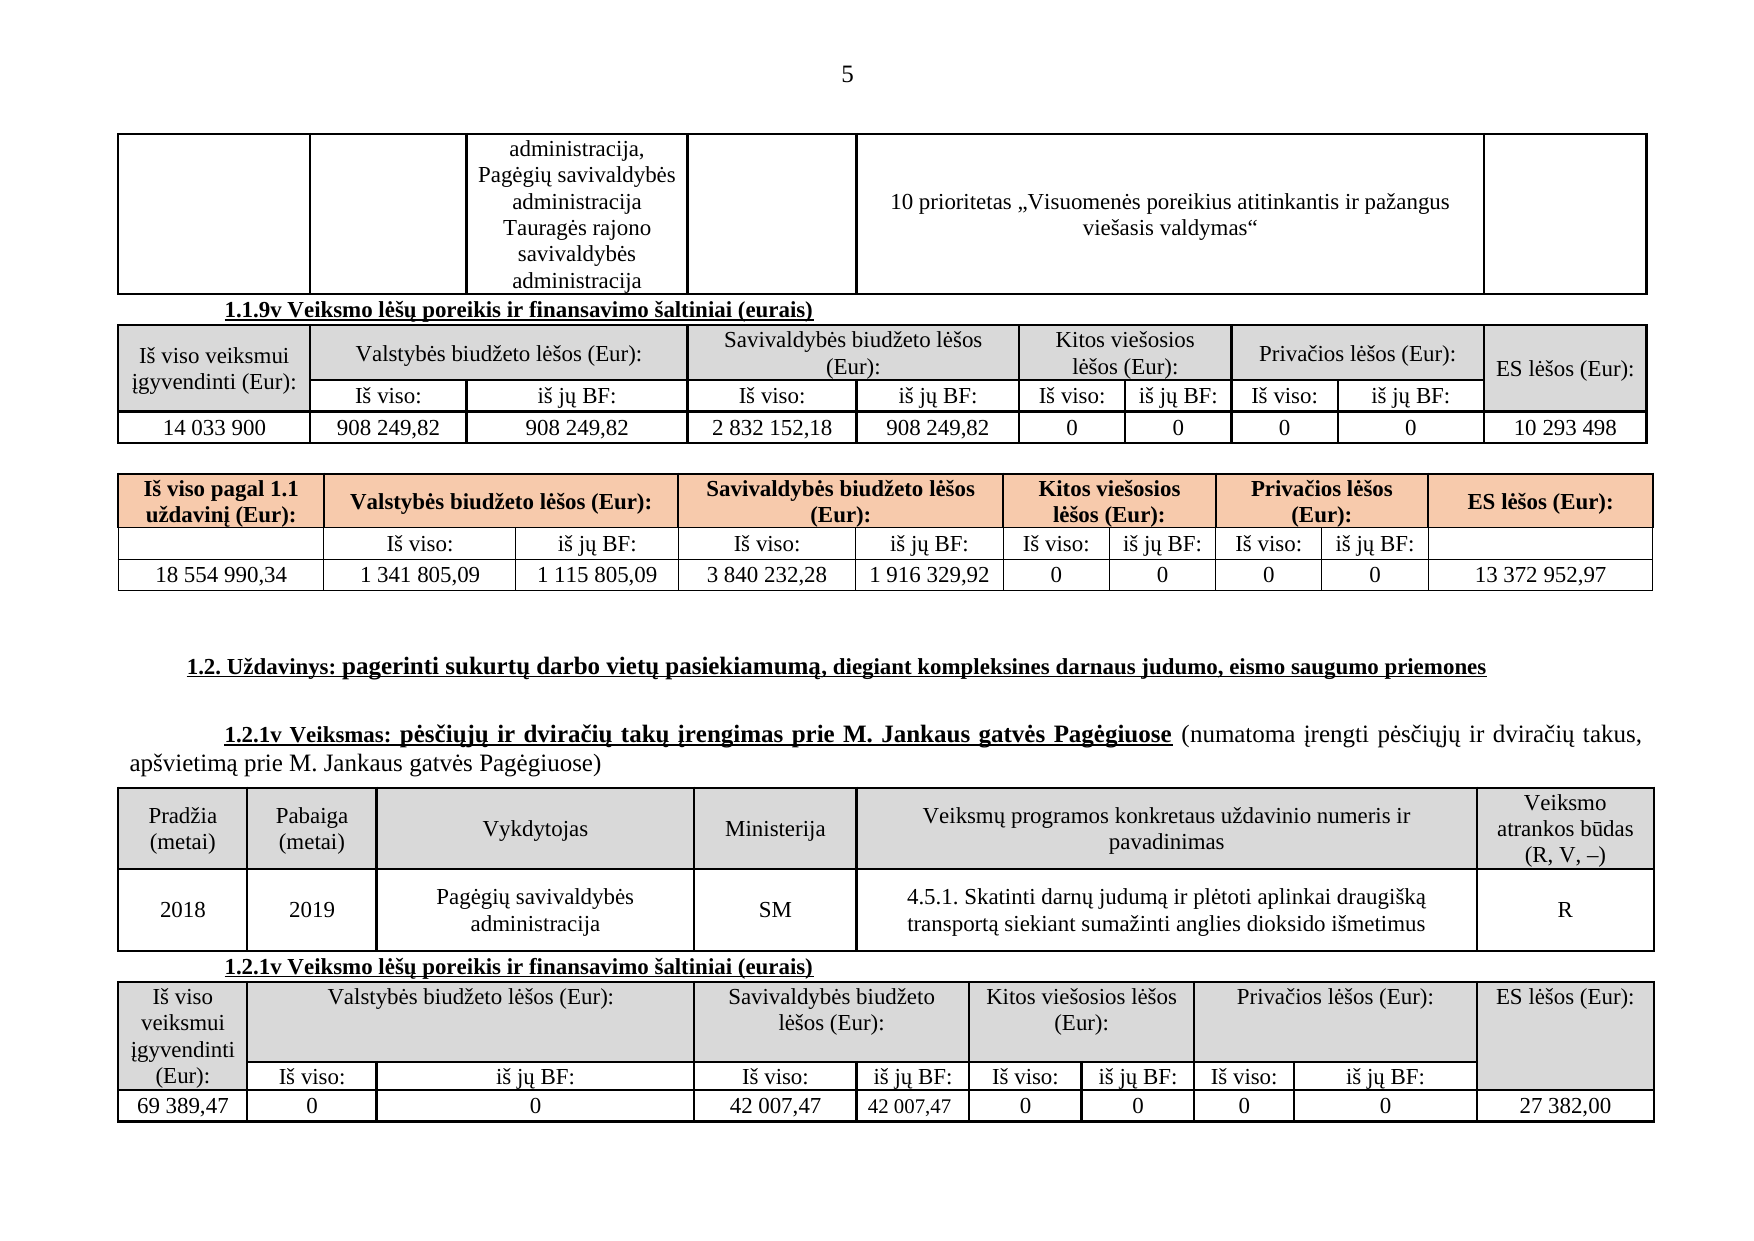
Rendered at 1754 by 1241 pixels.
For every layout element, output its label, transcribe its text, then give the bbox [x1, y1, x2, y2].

table_cell 0 [970, 1091, 1080, 1120]
table_cell Ministerija [695, 789, 855, 868]
table_cell 10 293 498 [1485, 413, 1645, 442]
table_cell iš jų BF: [468, 381, 686, 410]
table_cell [1655, 868, 1754, 949]
table_cell 14 033 900 [119, 413, 309, 442]
table_cell [119, 135, 309, 293]
table_cell [1654, 950, 1754, 981]
table_cell Iš viso: [1004, 528, 1109, 558]
table_cell 0 [378, 1091, 693, 1120]
table_cell 0 [1020, 413, 1124, 442]
table_cell 1 341 805,09 [324, 560, 515, 590]
table_cell 908 249,82 [858, 413, 1018, 442]
table_cell R [1478, 870, 1653, 949]
table_cell 0 [1295, 1091, 1476, 1120]
table_cell 1 115 805,09 [516, 560, 678, 590]
table_cell iš jų BF: [1110, 528, 1215, 558]
table_cell 2019 [248, 870, 375, 949]
table_cell ES lėšos (Eur): [1485, 326, 1645, 410]
table_cell 4.5.1. Skatinti darnų judumą ir plėtoti aplinkai draugišką transportą siekiant sumažinti anglies dioksido išmetimus [858, 870, 1476, 949]
table_cell [118, 651, 128, 710]
table_cell 1.2.1v Veiksmas: pėsčiųjų ir dviračių takų įrengimas prie M. Jankaus gatvės Pagėgiuose (numatoma įrengti pėsčiųjų ir dviračių takus, apšvietimą prie M. Jankaus gatvės Pagėgiuose) [118, 710, 1654, 787]
table_cell - [1485, 135, 1645, 293]
table_cell 908 249,82 [468, 413, 686, 442]
table_cell 2018 [119, 870, 246, 949]
table_cell iš jų BF: [1339, 381, 1483, 410]
table_cell Kitos viešosios lėšos (Eur): [970, 983, 1193, 1061]
table_cell Valstybės biudžeto lėšos (Eur): [248, 983, 693, 1061]
table_cell Iš viso veiksmui įgyvendinti (Eur): [119, 326, 309, 410]
table_cell 69 389,47 [119, 1091, 246, 1120]
table_cell 1 916 329,92 [856, 560, 1003, 590]
table_header Valstybės biudžeto lėšos (Eur): [325, 475, 677, 527]
table_cell 1.1.9v Veiksmo lėšų poreikis ir finansavimo šaltiniai (eurais) [118, 295, 1646, 324]
table_cell 42 007,47 [858, 1091, 968, 1120]
table_cell iš jų BF: [858, 381, 1018, 410]
table_cell 1.2.1v Veiksmo lėšų poreikis ir finansavimo šaltiniai (eurais) [118, 952, 1654, 981]
table_cell Iš viso: [695, 1063, 855, 1089]
table_cell [1429, 528, 1652, 558]
table_cell Iš viso: [679, 528, 855, 558]
table_cell iš jų BF: [516, 528, 678, 558]
table_cell 0 [1126, 413, 1230, 442]
table_cell [1654, 710, 1754, 787]
table_cell iš jų BF: [1083, 1063, 1193, 1089]
table_cell [311, 135, 465, 293]
table_cell Savivaldybės biudžeto lėšos (Eur): [695, 983, 968, 1061]
table_cell administracija, Pagėgių savivaldybės administracija Tauragės rajono savivaldybės administracija [468, 135, 686, 293]
table_cell [689, 135, 855, 293]
table_cell 13 372 952,97 [1429, 560, 1652, 590]
table_cell Kitos viešosios lėšos (Eur): [1020, 326, 1230, 379]
table_cell iš jų BF: [858, 1063, 968, 1089]
table_cell 0 [1233, 413, 1337, 442]
table_cell Pagėgių savivaldybės administracija [378, 870, 693, 949]
table_cell 908 249,82 [311, 413, 465, 442]
table_cell 0 [248, 1091, 375, 1120]
table_cell 0 [1195, 1091, 1293, 1120]
table_cell Savivaldybės biudžeto lėšos (Eur): [689, 326, 1018, 379]
table_cell Iš viso veiksmui įgyvendinti (Eur): [119, 983, 246, 1089]
table_cell iš jų BF: [1295, 1063, 1476, 1089]
table_cell Iš viso: [1195, 1063, 1293, 1089]
table_header Iš viso pagal 1.1 uždavinį (Eur): [119, 475, 323, 527]
table_cell [1655, 787, 1754, 868]
table_cell SM [695, 870, 855, 949]
table_cell 0 [1216, 560, 1321, 590]
table_cell 18 554 990,34 [119, 560, 323, 590]
table_cell 1.2. Uždavinys: pagerinti sukurtų darbo vietų pasiekiamumą, diegiant kompleksines darnaus judumo, eismo saugumo priemones [128, 651, 1754, 710]
table_cell 0 [1322, 560, 1428, 590]
table_cell Privačios lėšos (Eur): [1233, 326, 1483, 379]
table_cell 10 prioritetas „Visuomenės poreikius atitinkantis ir pažangus viešasis valdymas“ [858, 135, 1483, 293]
table_cell ES lėšos (Eur): [1478, 983, 1653, 1089]
table_cell Iš viso: [1020, 381, 1124, 410]
table_cell 3 840 232,28 [679, 560, 855, 590]
table_cell Iš viso: [970, 1063, 1080, 1089]
table_header Kitos viešosios lėšos (Eur): [1004, 475, 1215, 527]
table_cell Pabaiga (metai) [248, 789, 375, 868]
table_cell 2 832 152,18 [689, 413, 855, 442]
table_cell Veiksmų programos konkretaus uždavinio numeris ir pavadinimas [858, 789, 1476, 868]
table_cell Vykdytojas [378, 789, 693, 868]
table_cell iš jų BF: [1322, 528, 1428, 558]
table_cell [1655, 1089, 1754, 1120]
table_cell Valstybės biudžeto lėšos (Eur): [311, 326, 686, 379]
table_cell Veiksmo atrankos būdas (R, V, –) [1478, 789, 1653, 868]
table_cell 27 382,00 [1478, 1091, 1653, 1120]
table_cell [119, 528, 323, 558]
table_header Savivaldybės biudžeto lėšos (Eur): [679, 475, 1002, 527]
table_cell Iš viso: [1233, 381, 1337, 410]
table_header [118, 620, 128, 651]
table_header ES lėšos (Eur): [1429, 475, 1652, 527]
table_cell 0 [1339, 413, 1483, 442]
table_cell iš jų BF: [378, 1063, 693, 1089]
table_header Privačios lėšos (Eur): [1217, 475, 1427, 527]
table_cell iš jų BF: [856, 528, 1003, 558]
table_cell 0 [1110, 560, 1215, 590]
table_cell 0 [1004, 560, 1109, 590]
table_cell Iš viso: [689, 381, 855, 410]
table_cell Privačios lėšos (Eur): [1195, 983, 1476, 1061]
table_cell Iš viso: [324, 528, 515, 558]
table_cell Iš viso: [1216, 528, 1321, 558]
table_cell Pradžia (metai) [119, 789, 246, 868]
table_cell Iš viso: [248, 1063, 375, 1089]
table_cell [1655, 981, 1754, 1061]
table_cell 42 007,47 [695, 1091, 855, 1120]
table_cell 0 [1083, 1091, 1193, 1120]
table_cell Iš viso: [311, 381, 465, 410]
table_cell [1655, 1061, 1754, 1089]
table_header [128, 620, 1754, 651]
table_cell iš jų BF: [1126, 381, 1230, 410]
